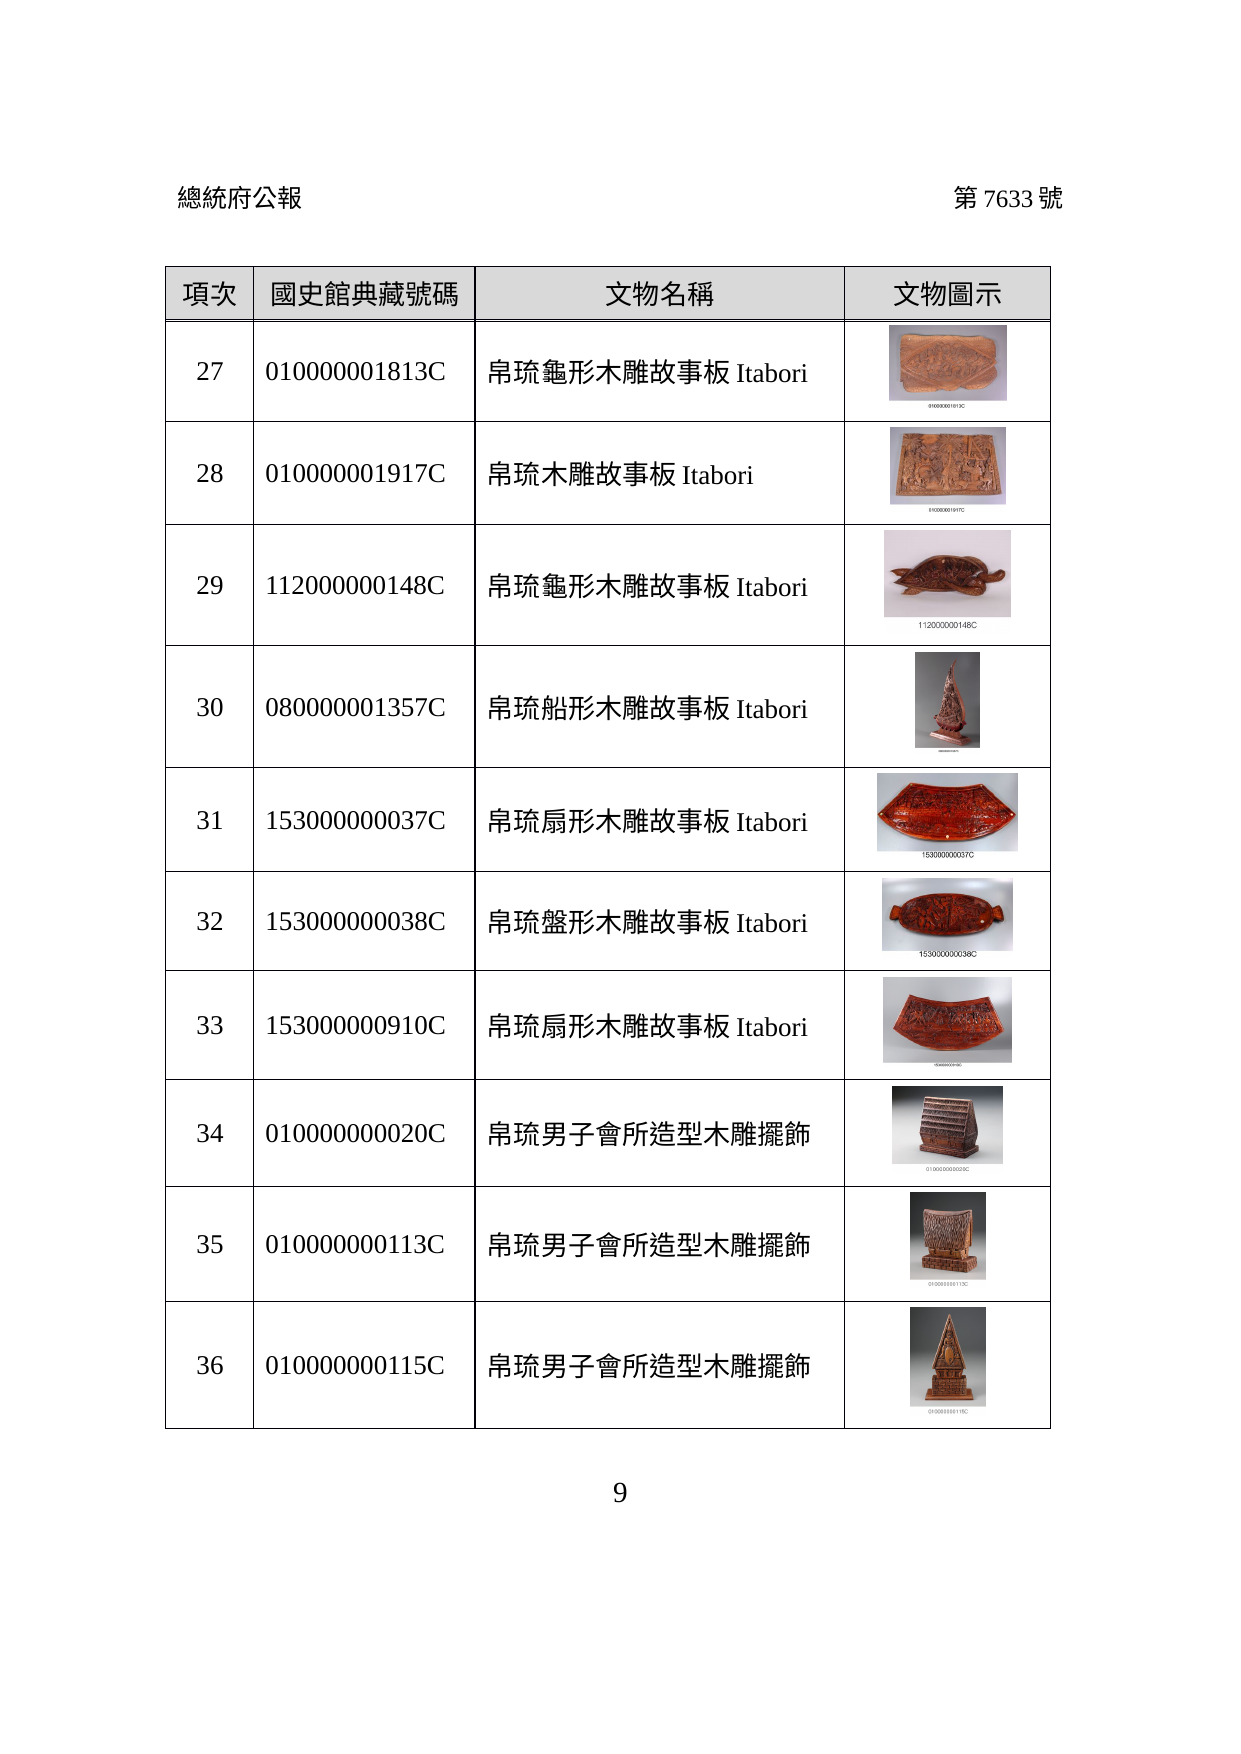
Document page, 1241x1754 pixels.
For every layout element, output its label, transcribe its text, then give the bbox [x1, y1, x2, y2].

picture [890, 427, 1006, 512]
table_cell 30 [166, 646, 253, 767]
table_cell 080000001357C [254, 646, 474, 767]
table_cell [845, 422, 1050, 524]
table_cell 010000000020C [254, 1080, 474, 1186]
table_cell 帛琉龜形木雕故事板Itabori [476, 525, 844, 645]
table_cell 153000000038C [254, 872, 474, 970]
picture [915, 652, 980, 754]
table_cell [845, 525, 1050, 645]
table_header 文物圖示 [845, 267, 1050, 319]
picture [910, 1307, 986, 1416]
table_cell 帛琉木雕故事板Itabori [476, 422, 844, 524]
table_cell [845, 971, 1050, 1079]
picture [892, 1086, 1003, 1174]
table_header 文物名稱 [476, 267, 844, 319]
table_cell 帛琉男子會所造型木雕擺飾 [476, 1302, 844, 1428]
table_cell 帛琉龜形木雕故事板Itabori [476, 322, 844, 421]
table_cell [845, 1187, 1050, 1301]
table_cell 010000000113C [254, 1187, 474, 1301]
table_cell [845, 322, 1050, 421]
table_cell 帛琉扇形木雕故事板Itabori [476, 768, 844, 871]
table_cell [845, 768, 1050, 871]
table_cell 31 [166, 768, 253, 871]
picture [889, 325, 1007, 408]
table_cell 帛琉男子會所造型木雕擺飾 [476, 1080, 844, 1186]
table_cell 28 [166, 422, 253, 524]
table_header 國史館典藏號碼 [254, 267, 474, 319]
table_cell 112000000148C [254, 525, 474, 645]
table_cell 35 [166, 1187, 253, 1301]
table_cell 32 [166, 872, 253, 970]
table_cell 34 [166, 1080, 253, 1186]
table_cell 010000001917C [254, 422, 474, 524]
table_cell 29 [166, 525, 253, 645]
table_cell [845, 1302, 1050, 1428]
table_cell 帛琉男子會所造型木雕擺飾 [476, 1187, 844, 1301]
picture [883, 977, 1012, 1067]
table_cell 帛琉船形木雕故事板Itabori [476, 646, 844, 767]
table_cell [845, 872, 1050, 970]
table_cell 010000001813C [254, 322, 474, 421]
picture [877, 773, 1018, 859]
table_cell [845, 646, 1050, 767]
table_header 項次 [166, 267, 253, 319]
table_cell 36 [166, 1302, 253, 1428]
table_cell 153000000037C [254, 768, 474, 871]
picture [882, 878, 1013, 958]
table_cell 153000000910C [254, 971, 474, 1079]
table_cell 010000000115C [254, 1302, 474, 1428]
table_cell 帛琉扇形木雕故事板Itabori [476, 971, 844, 1079]
table_cell 33 [166, 971, 253, 1079]
table_cell 帛琉盤形木雕故事板Itabori [476, 872, 844, 970]
table_cell 27 [166, 322, 253, 421]
table_cell [845, 1080, 1050, 1186]
picture [910, 1192, 986, 1288]
picture [884, 530, 1011, 633]
